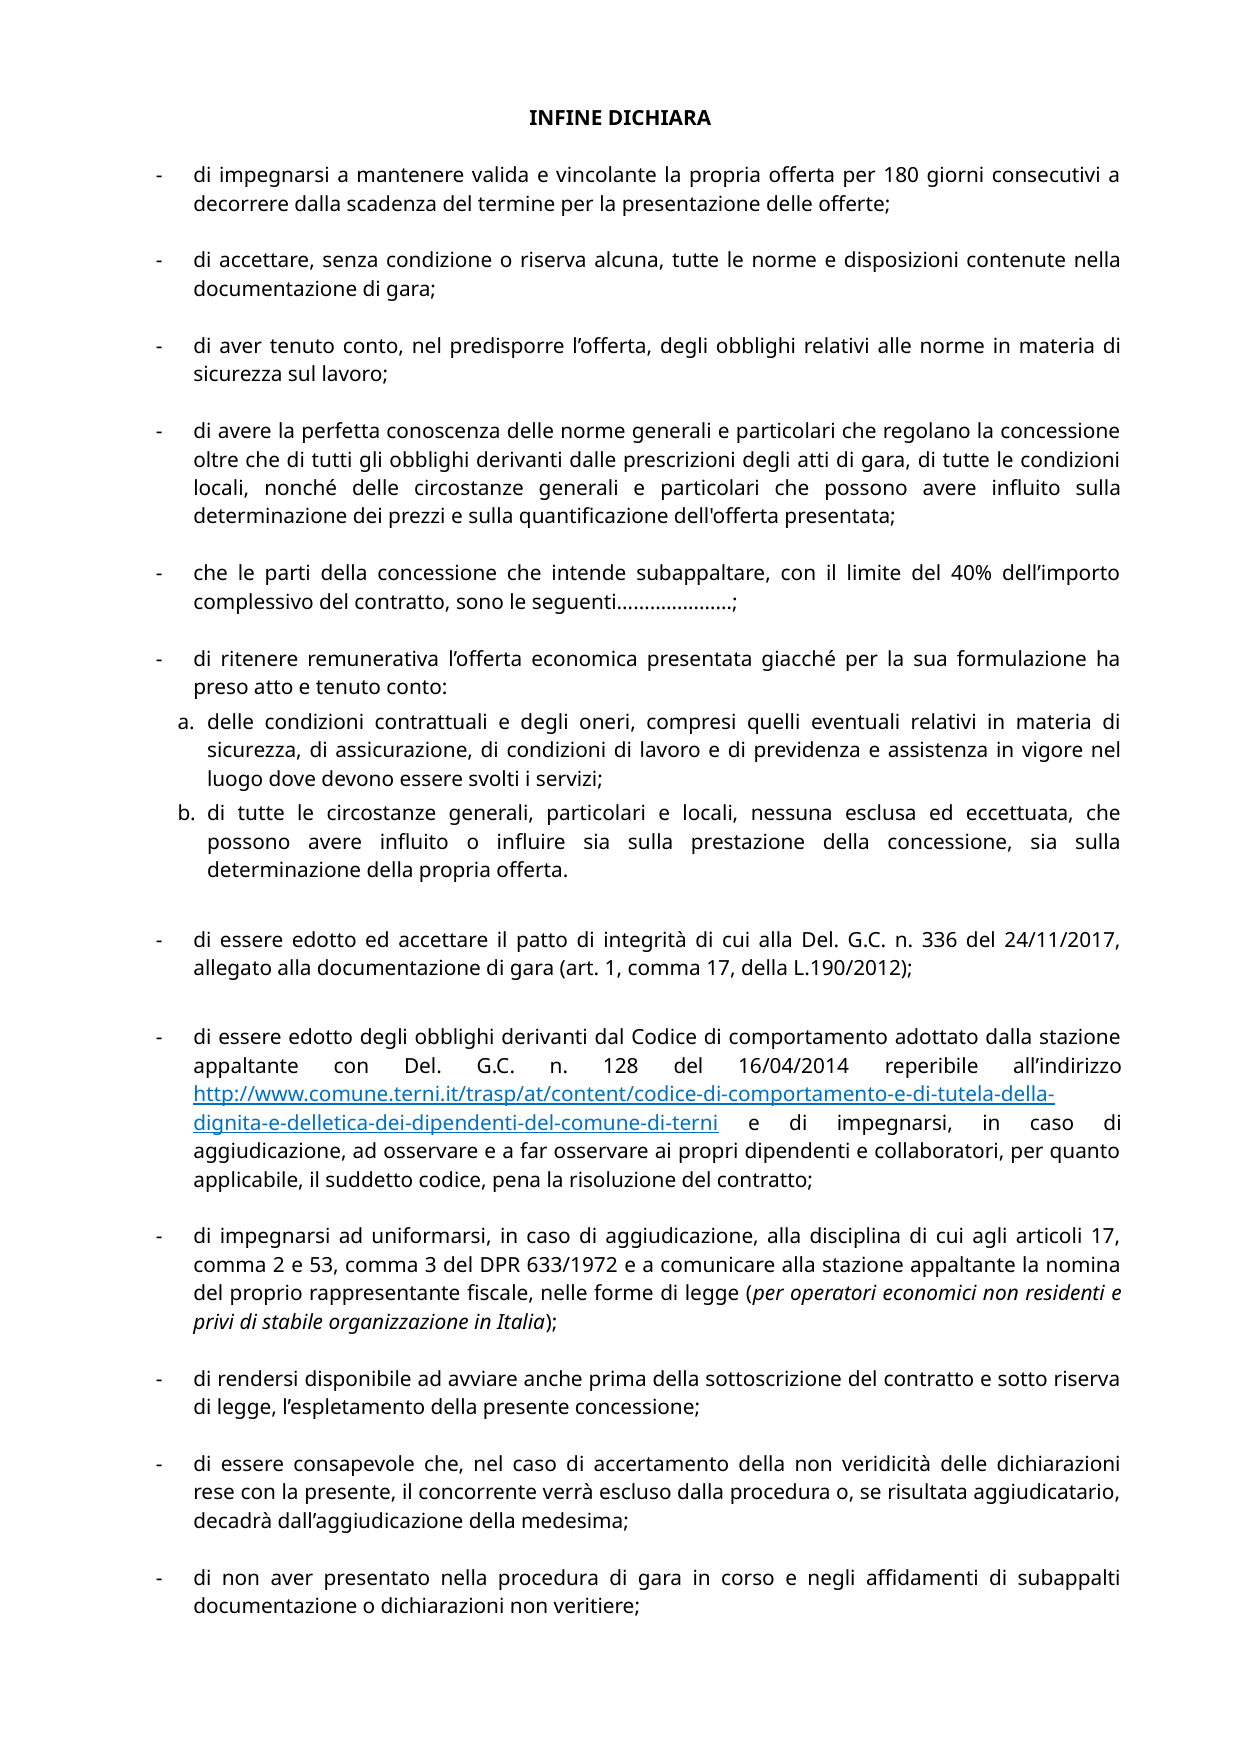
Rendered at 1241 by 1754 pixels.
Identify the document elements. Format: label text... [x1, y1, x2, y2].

list di aver tenuto conto, nel predisporre l’offerta, degli obblighi relativi alle norme in materia di sicurezza sul lavoro; [156, 331, 1122, 388]
list di non aver presentato nella procedura di gara in corso e negli affidamenti di subappalti documentazione o dichiarazioni non veritiere; [156, 1563, 1122, 1620]
list che le parti della concessione che intende subappaltare, con il limite del 40% dell’importo complessivo del contratto, sono le seguenti…………………; [156, 558, 1122, 615]
list di avere la perfetta conoscenza delle norme generali e particolari che regolano la concessione oltre che di tutti gli obblighi derivanti dalle prescrizioni degli atti di gara, di tutte le condizioni locali, nonché delle circostanze generali e particolari che possono avere influito sulla determinazione dei prezzi e sulla quantificazione dell'offerta presentata; [156, 416, 1122, 530]
text INFINE DICHIARA [118, 103, 1122, 132]
list di impegnarsi ad uniformarsi, in caso di aggiudicazione, alla disciplina di cui agli articoli 17, comma 2 e 53, comma 3 del DPR 633/1972 e a comunicare alla stazione appaltante la nomina del proprio rappresentante fiscale, nelle forme di legge (per operatori economici non residenti e privi di stabile organizzazione in Italia); [156, 1222, 1122, 1335]
list di essere edotto ed accettare il patto di integrità di cui alla Del. G.C. n. 336 del 24/11/2017, allegato alla documentazione di gara (art. 1, comma 17, della L.190/2012); [156, 925, 1122, 982]
list di accettare, senza condizione o riserva alcuna, tutte le norme e disposizioni contenute nella documentazione di gara; [156, 246, 1122, 302]
list di impegnarsi a mantenere valida e vincolante la propria offerta per 180 giorni consecutivi a decorrere dalla scadenza del termine per la presentazione delle offerte; [156, 160, 1122, 217]
list di rendersi disponibile ad avviare anche prima della sottoscrizione del contratto e sotto riserva di legge, l’espletamento della presente concessione; [156, 1364, 1122, 1421]
list di ritenere remunerativa l’offerta economica presentata giacché per la sua formulazione ha preso atto e tenuto conto: [156, 644, 1122, 701]
list delle condizioni contrattuali e degli oneri, compresi quelli eventuali relativi in materia di sicurezza, di assicurazione, di condizioni di lavoro e di previdenza e assistenza in vigore nel luogo dove devono essere svolti i servizi; [177, 707, 1122, 792]
list di essere edotto degli obblighi derivanti dal Codice di comportamento adottato dalla stazione appaltante con Del. G.C. n. 128 del 16/04/2014 reperibile all’indirizzo http://www.comune.terni.it/trasp/at/content/codice-di-comportamento-e-di-tutela-della-dignita-e-delletica-dei-dipendenti-del-comune-di-terni e di impegnarsi, in caso di aggiudicazione, ad osservare e a far osservare ai propri dipendenti e collaboratori, per quanto applicabile, il suddetto codice, pena la risoluzione del contratto; [156, 1022, 1122, 1193]
list di essere consapevole che, nel caso di accertamento della non veridicità delle dichiarazioni rese con la presente, il concorrente verrà escluso dalla procedura o, se risultata aggiudicatario, decadrà dall’aggiudicazione della medesima; [156, 1449, 1122, 1534]
list di tutte le circostanze generali, particolari e locali, nessuna esclusa ed eccettuata, che possono avere influito o influire sia sulla prestazione della concessione, sia sulla determinazione della propria offerta. [177, 798, 1122, 884]
